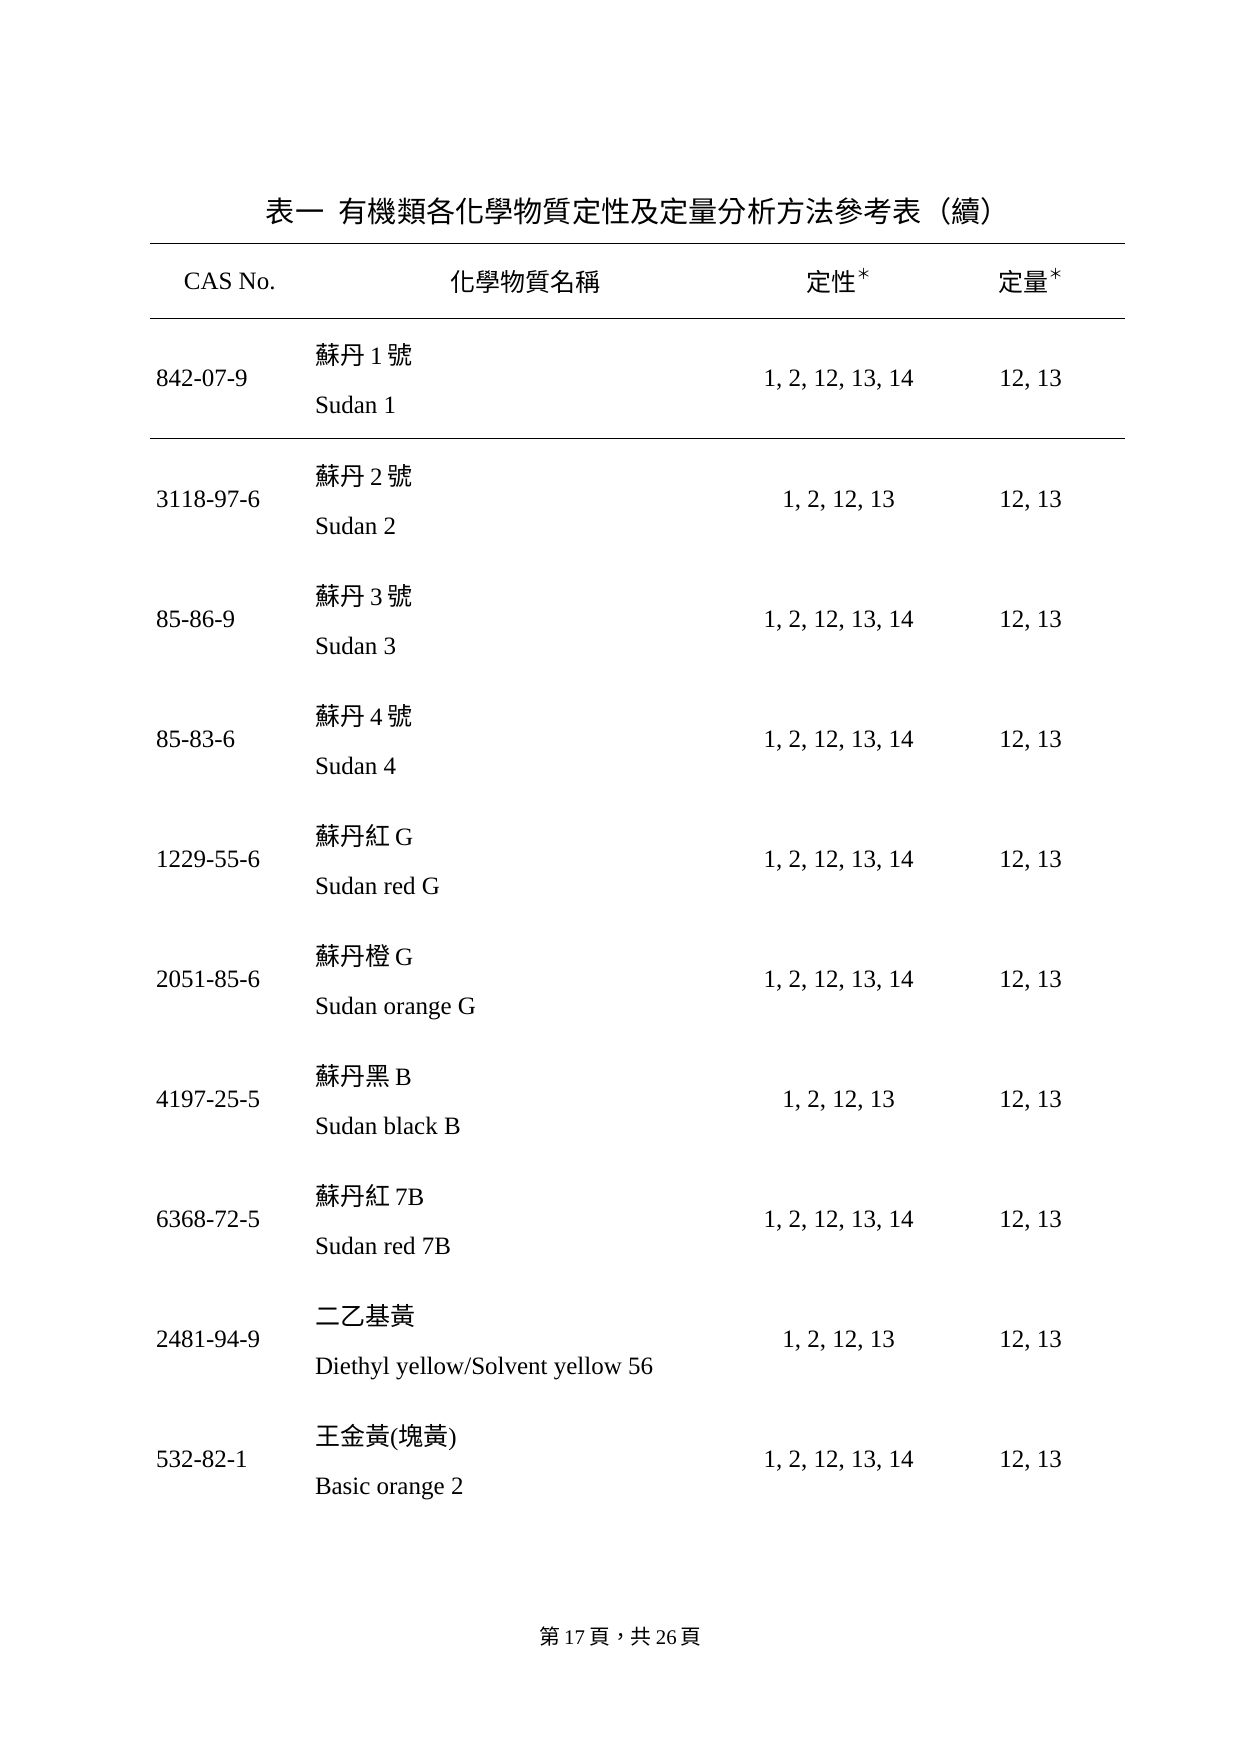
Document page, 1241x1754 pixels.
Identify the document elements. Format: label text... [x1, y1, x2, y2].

table_cell 1, 2, 12, 13, 14 [741, 799, 936, 918]
table_cell 12, 13 [936, 559, 1124, 678]
table_cell 1, 2, 12, 13, 14 [741, 1399, 936, 1518]
table_cell 1, 2, 12, 13 [741, 1039, 936, 1158]
table_cell 3118-97-6 [150, 439, 309, 558]
table_cell 12, 13 [936, 439, 1124, 558]
table_cell 12, 13 [936, 1159, 1124, 1278]
table_cell 蘇丹3號 Sudan 3 [309, 559, 741, 678]
table_cell 1, 2, 12, 13, 14 [741, 1159, 936, 1278]
table_cell 1, 2, 12, 13, 14 [741, 319, 936, 437]
table_cell 1, 2, 12, 13, 14 [741, 559, 936, 678]
table_cell 1, 2, 12, 13, 14 [741, 919, 936, 1038]
table_cell 蘇丹2號 Sudan 2 [309, 439, 741, 558]
table_cell 12, 13 [936, 1039, 1124, 1158]
table_cell 化學物質名稱 [309, 244, 741, 317]
table_cell 85-86-9 [150, 559, 309, 678]
table_cell 12, 13 [936, 919, 1124, 1038]
table_header 表一 有機類各化學物質定性及定量分析方法參考表（續） [150, 177, 1124, 243]
table_cell 二乙基黃 Diethyl yellow/Solvent yellow 56 [309, 1279, 741, 1398]
table_cell 12, 13 [936, 799, 1124, 918]
table_cell 1, 2, 12, 13 [741, 1279, 936, 1398]
table_cell 蘇丹1號 Sudan 1 [309, 319, 741, 437]
table_cell 12, 13 [936, 319, 1124, 437]
table_cell 蘇丹紅7B Sudan red 7B [309, 1159, 741, 1278]
table_cell 蘇丹黑B Sudan black B [309, 1039, 741, 1158]
table_cell 定性＊ [741, 244, 936, 317]
table_cell CAS No. [150, 244, 309, 317]
table_cell 12, 13 [936, 1279, 1124, 1398]
table_cell 4197-25-5 [150, 1039, 309, 1158]
table_cell 1, 2, 12, 13 [741, 439, 936, 558]
table_cell 定量＊ [936, 244, 1124, 317]
table_cell 蘇丹4號 Sudan 4 [309, 679, 741, 798]
table_cell 85-83-6 [150, 679, 309, 798]
table_cell 12, 13 [936, 1399, 1124, 1518]
table_cell 12, 13 [936, 679, 1124, 798]
table_cell 532-82-1 [150, 1399, 309, 1518]
table_cell 6368-72-5 [150, 1159, 309, 1278]
table_cell 1229-55-6 [150, 799, 309, 918]
table_cell 王金黃(塊黃) Basic orange 2 [309, 1399, 741, 1518]
table_cell 2481-94-9 [150, 1279, 309, 1398]
table_cell 蘇丹橙G Sudan orange G [309, 919, 741, 1038]
table_cell 1, 2, 12, 13, 14 [741, 679, 936, 798]
table_cell 2051-85-6 [150, 919, 309, 1038]
table_cell 842-07-9 [150, 319, 309, 437]
table_cell 蘇丹紅G Sudan red G [309, 799, 741, 918]
